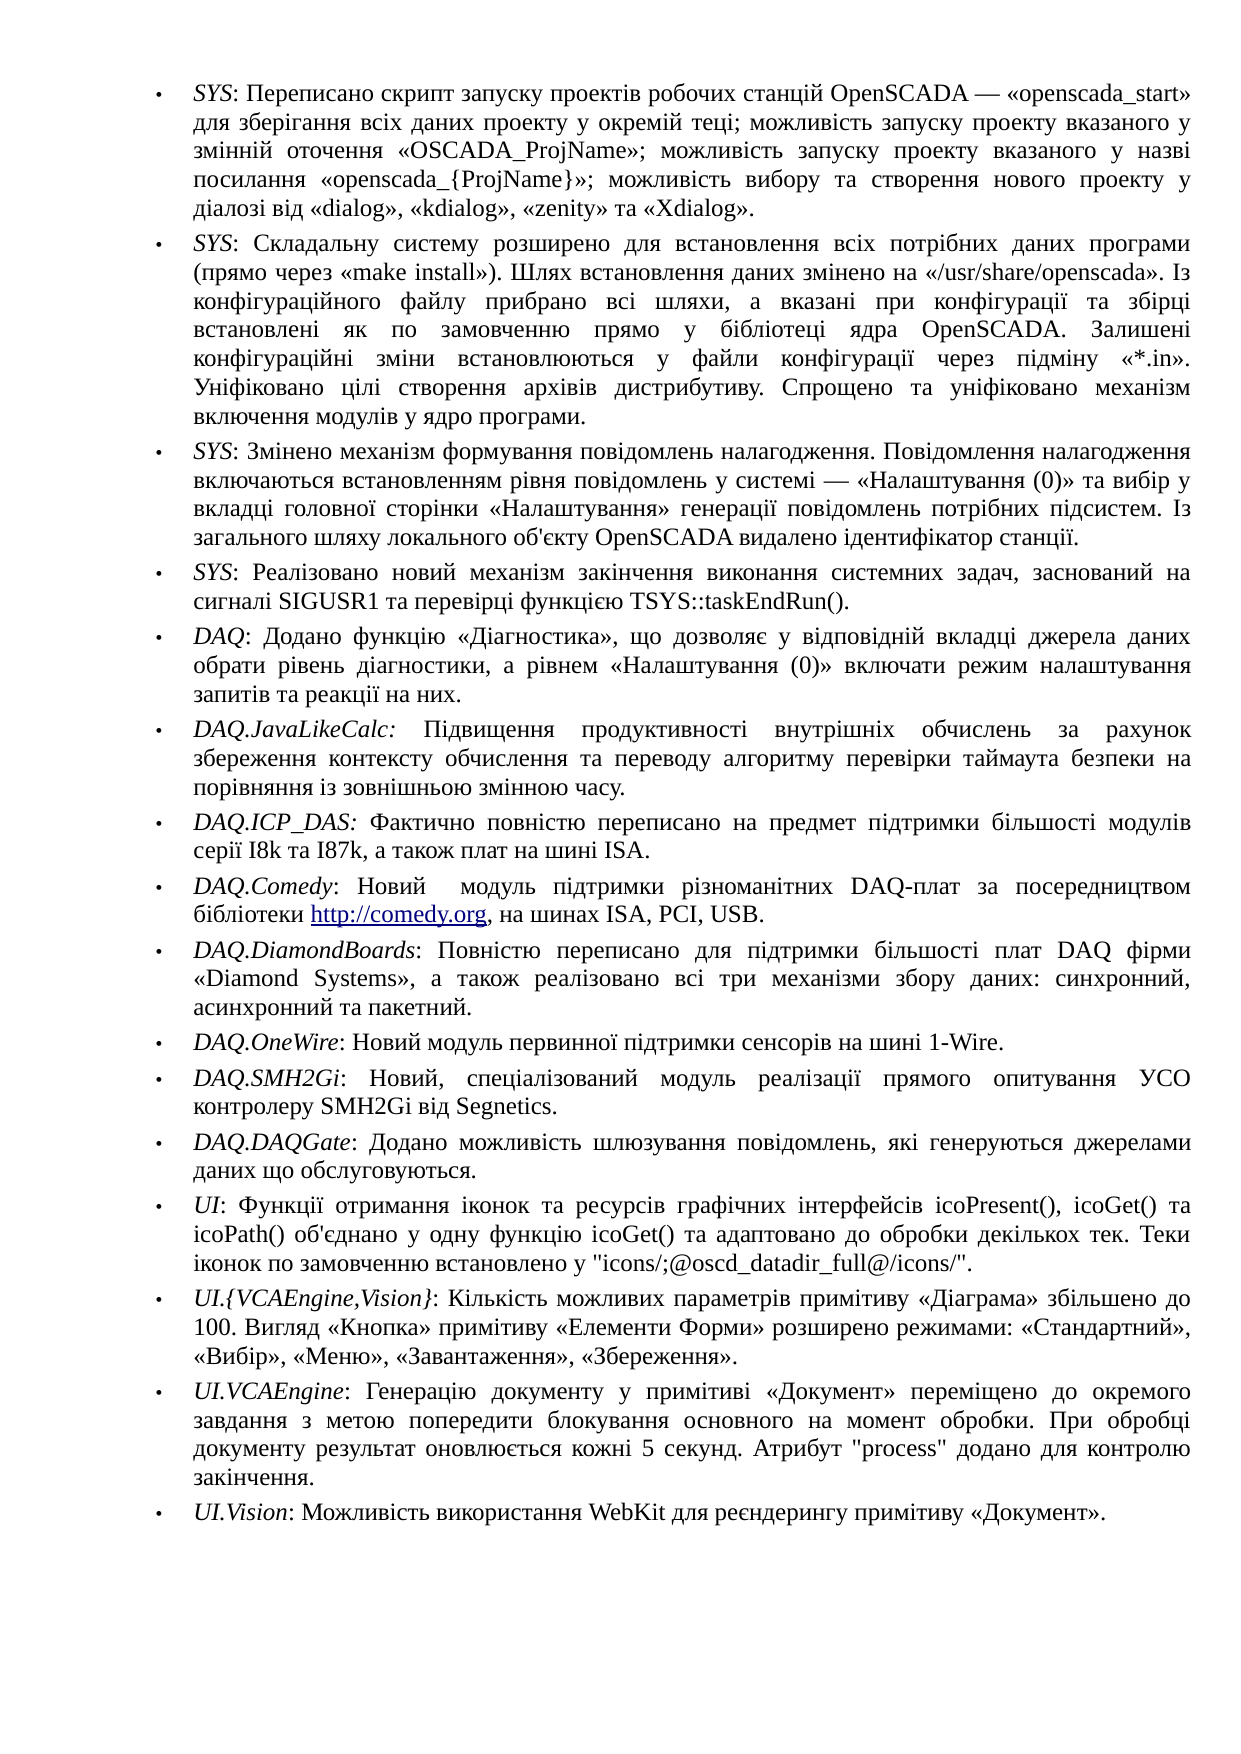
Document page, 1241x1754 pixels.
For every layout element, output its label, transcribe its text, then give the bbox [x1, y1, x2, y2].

list DAQ.JavaLikeCalc: Підвищення продуктивності внутрішніх обчислень за рахунок збереження контексту обчислення та переводу алгоритму перевірки таймаута безпеки на порівняння із зовнішньою змінною часу. [156, 714, 1192, 800]
list DAQ.ICP_DAS: Фактично повністю переписано на предмет підтримки більшості модулів серії I8k та I87k, а також плат на шині ISA. [156, 807, 1192, 864]
list UI.{VCAEngine,Vision}: Кількість можливих параметрів примітиву «Діаграма» збільшено до 100. Вигляд «Кнопка» примітиву «Елементи Форми» розширено режимами: «Стандартний», «Вибір», «Меню», «Завантаження», «Збереження». [156, 1283, 1192, 1369]
list UI: Функції отримання іконок та ресурсів графічних інтерфейсів icoPresent(), icoGet() та icoPath() об'єднано у одну функцію icoGet() та адаптовано до обробки декількох тек. Теки іконок по замовченню встановлено у "icons/;@oscd_datadir_full@/icons/". [156, 1191, 1192, 1277]
list DAQ.Comedy: Новий модуль підтримки різноманітних DAQ-плат за посередництвом бібліотеки http://comedy.org, на шинах ISA, PCI, USB. [156, 871, 1192, 928]
list UI.VCAEngine: Генерацію документу у примітиві «Документ» переміщено до окремого завдання з метою попередити блокування основного на момент обробки. При обробці документу результат оновлюється кожні 5 секунд. Атрибут "process" додано для контролю закінчення. [156, 1376, 1192, 1491]
list DAQ: Додано функцію «Діагностика», що дозволяє у відповідній вкладці джерела даних обрати рівень діагностики, а рівнем «Налаштування (0)» включати режим налаштування запитів та реакції на них. [156, 621, 1192, 708]
list UI.Vision: Можливість використання WebKit для реєндерингу примітиву «Документ». [156, 1497, 1192, 1526]
list DAQ.OneWire: Новий модуль первинної підтримки сенсорів на шині 1-Wire. [156, 1027, 1192, 1056]
list SYS: Змінено механізм формування повідомлень налагодження. Повідомлення налагодження включаються встановленням рівня повідомлень у системі — «Налаштування (0)» та вибір у вкладці головної сторінки «Налаштування» генерації повідомлень потрібних підсистем. Із загального шляху локального об'єкту OpenSCADA видалено ідентифікатор станції. [156, 436, 1192, 551]
list DAQ.DAQGate: Додано можливість шлюзування повідомлень, які генеруються джерелами даних що обслуговуються. [156, 1127, 1192, 1184]
list SYS: Переписано скрипт запуску проектів робочих станцій OpenSCADA — «openscada_start» для зберігання всіх даних проекту у окремій теці; можливість запуску проекту вказаного у змінній оточення «OSCADA_ProjName»; можливість запуску проекту вказаного у назві посилання «openscada_{ProjName}»; можливість вибору та створення нового проекту у діалозі від «dialog», «kdialog», «zenity» та «Xdialog». [156, 78, 1192, 222]
list SYS: Реалізовано новий механізм закінчення виконання системних задач, заснований на сигналі SIGUSR1 та перевірці функцією TSYS::taskEndRun(). [156, 557, 1192, 615]
list SYS: Складальну систему розширено для встановлення всіх потрібних даних програми (прямо через «make install»). Шлях встановлення даних змінено на «/usr/share/openscada». Із конфігураційного файлу прибрано всі шляхи, а вказані при конфігурації та збірці встановлені як по замовченню прямо у бібліотеці ядра OpenSCADA. Залишені конфігураційні зміни встановлюються у файли конфігурації через підміну «*.in». Уніфіковано цілі створення архівів дистрибутиву. Спрощено та уніфіковано механізм включення модулів у ядро програми. [156, 228, 1192, 429]
list DAQ.SMH2Gi: Новий, спеціалізований модуль реалізації прямого опитування УСО контролеру SMH2Gi від Segnetics. [156, 1063, 1192, 1120]
list DAQ.DiamondBoards: Повністю переписано для підтримки більшості плат DAQ фірми «Diamond Systems», а також реалізовано всі три механізми збору даних: синхронний, асинхронний та пакетний. [156, 935, 1192, 1021]
